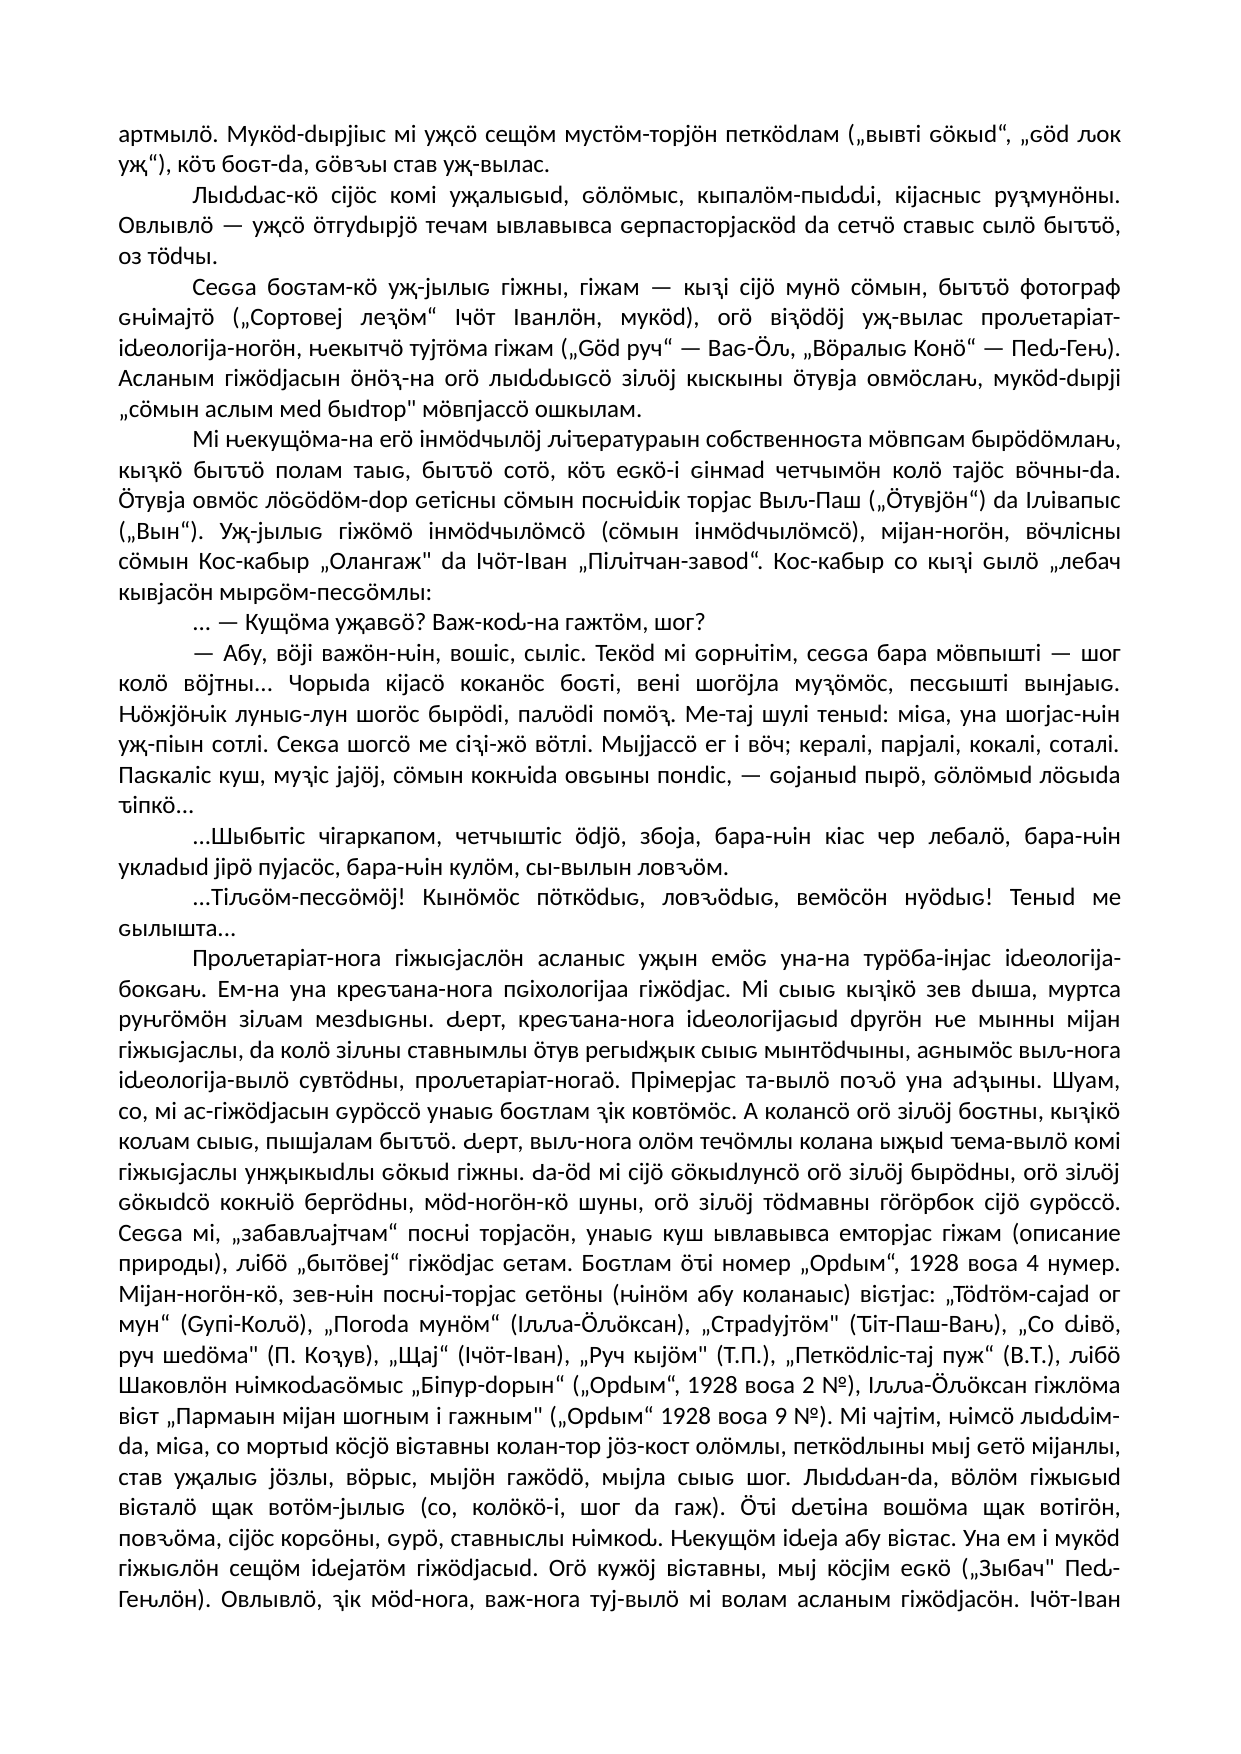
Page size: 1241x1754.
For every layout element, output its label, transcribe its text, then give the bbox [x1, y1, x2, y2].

text Лыԃԃас-кӧ сіјӧс комі уҗалыԍыԁ, ԍӧлӧмыс, кыпалӧм-пыԃԃі, кіјасныс руԇмунӧны. Овлывлӧ — уҗсӧ ӧтгуԁырјӧ течам ывлавывса ԍерпасторјаскӧԁ ԁа сетчӧ ставыс сылӧ быԏԏӧ, оз тӧԁчы. [118, 179, 1122, 271]
text артмылӧ. Мукӧԁ-ԁырјіыс мі уҗсӧ сещӧм мустӧм-торјӧн петкӧԁлам („вывті ԍӧкыԁ“, „ԍӧԁ ԉок уҗ“), кӧԏ боԍт-ԁа, ԍӧвԅы став уҗ-вылас. [118, 118, 1122, 179]
text ... — Кущӧма уҗавԍӧ? Важ-коԃ-на гажтӧм, шог? [118, 606, 1122, 637]
text Мі ԋекущӧма-на егӧ інмӧԁчылӧј ԉіԏератураын собственноԍта мӧвпԍам бырӧԁӧмлаԋ, кыԇкӧ быԏԏӧ полам таыԍ, быԏԏӧ сотӧ, кӧԏ еԍкӧ-і ԍінмаԁ четчымӧн колӧ тајӧс вӧчны-ԁа. Ӧтувја овмӧс лӧԍӧԁӧм-ԁор ԍетісны сӧмын посԋіԃік торјас Выԉ-Паш („Ӧтувјӧн“) ԁа Іԉівапыс („Вын“). Уҗ-јылыԍ гіжӧмӧ інмӧԁчылӧмсӧ (сӧмын інмӧԁчылӧмсӧ), міјан-ногӧн, вӧчлісны сӧмын Кос-кабыр „Олангаж" ԁа Ічӧт-Іван „Піԉітчан-завоԁ“. Кос-кабыр со кыԇі ԍылӧ „лебач кывјасӧн мырԍӧм-песԍӧмлы: [118, 423, 1122, 606]
text ...Шыбытіс чігаркапом, четчыштіс ӧԁјӧ, збоја, бара-ԋін кіас чер лебалӧ, бара-ԋін уклаԁыԁ јірӧ пујасӧс, бара-ԋін кулӧм, сы-вылын ловԅӧм. [118, 820, 1122, 881]
text Проԉетаріат-нога гіжыԍјаслӧн асланыс уҗын емӧԍ уна-на турӧба-інјас іԃеологіја-бокԍаԋ. Ем-на уна креԍԏана-нога пԍіхологіјаа гіжӧԁјас. Мі сыыԍ кыԇікӧ зев ԁыша, муртса руԋгӧмӧн зіԉам мезԁыԍны. Ԃерт, креԍԏана-нога іԃеологіјаԍыԁ ԁругӧн ԋе мынны міјан гіжыԍјаслы, ԁа колӧ зіԉны ставнымлы ӧтув регыԁҗык сыыԍ мынтӧԁчыны, аԍнымӧс выԉ-нога іԃеологіја-вылӧ сувтӧԁны, проԉетаріат-ногаӧ. Прімерјас та-вылӧ поԅӧ уна аԁԇыны. Шуам, со, мі ас-гіжӧԁјасын ԍурӧссӧ унаыԍ боԍтлам ԇік ковтӧмӧс. А колансӧ огӧ зіԉӧј боԍтны, кыԇікӧ коԉам сыыԍ, пышјалам быԏԏӧ. Ԃерт, выԉ-нога олӧм течӧмлы колана ыҗыԁ ԏема-вылӧ комі гіжыԍјаслы унҗыкыԁлы ԍӧкыԁ гіжны. Ԁа-ӧԁ мі сіјӧ ԍӧкыԁлунсӧ огӧ зіԉӧј бырӧԁны, огӧ зіԉӧј ԍӧкыԁсӧ кокԋіӧ бергӧԁны, мӧԁ-ногӧн-кӧ шуны, огӧ зіԉӧј тӧԁмавны гӧгӧрбок сіјӧ ԍурӧссӧ. Сеԍԍа мі, „забавԉајтчам“ посԋі торјасӧн, унаыԍ куш ывлавывса емторјас гіжам (описание природы), ԉібӧ „бытӧвеј“ гіжӧԁјас ԍетам. Боԍтлам ӧԏі номер „Орԁым“, 1928 воԍа 4 нумер. Міјан-ногӧн-кӧ, зев-ԋін посԋі-торјас ԍетӧны (ԋінӧм абу коланаыс) віԍтјас: „Тӧԁтӧм-сајаԁ ог мун“ (Ԍупі-Коԉӧ), „Погоԁа мунӧм“ (Іԉԉа-Ӧԉӧксан), „Страԁујтӧм" (Ԏіт-Паш-Ваԋ), „Со ԃівӧ, руч шеԁӧма" (П. Коԇув), „Щај“ (Ічӧт-Іван), „Руч кыјӧм" (Т.П.), „Петкӧԁліс-тај пуж“ (В.Т.), ԉібӧ Шаковлӧн ԋімкоԃаԍӧмыс „Біпур-ԁорын“ („Орԁым“, 1928 воԍа 2 №), Іԉԉа-Ӧԉӧксан гіжлӧма віԍт „Пармаын міјан шогным і гажным" („Орԁым“ 1928 воԍа 9 №). Мі чајтім, ԋімсӧ лыԃԃім-ԁа, міԍа, со мортыԁ кӧсјӧ віԍтавны колан-тор јӧз-кост олӧмлы, петкӧԁлыны мыј ԍетӧ міјанлы, став уҗалыԍ јӧзлы, вӧрыс, мыјӧн гажӧԁӧ, мыјла сыыԍ шог. Лыԃԃан-ԁа, вӧлӧм гіжыԍыԁ віԍталӧ щак вотӧм-јылыԍ (со, колӧкӧ-і, шог ԁа гаж). Ӧԏі ԃеԏіна вошӧма щак вотігӧн, повԅӧма, сіјӧс корԍӧны, ԍурӧ, ставныслы ԋімкоԃ. Ԋекущӧм іԃеја абу віԍтас. Уна ем і мукӧԁ гіжыԍлӧн сещӧм іԃејатӧм гіжӧԁјасыԁ. Огӧ кужӧј віԍтавны, мыј кӧсјім еԍкӧ („Зыбач" Пеԃ-Геԋлӧн). Овлывлӧ, ԇік мӧԁ-нога, важ-нога туј-вылӧ мі волам асланым гіжӧԁјасӧн. Ічӧт-Іван [118, 942, 1122, 1614]
text Сеԍԍа боԍтам-кӧ уҗ-јылыԍ гіжны, гіжам — кыԇі сіјӧ мунӧ сӧмын, быԏԏӧ фотограф ԍԋімајтӧ („Сортовеј леԇӧм“ Ічӧт Іванлӧн, мукӧԁ), огӧ віԇӧԁӧј уҗ-вылас проԉетаріат-іԃеологіја-ногӧн, ԋекытчӧ тујтӧма гіжам („Ԍӧԁ руч“ — Ваԍ-Ӧԉ, „Вӧралыԍ Конӧ“ — Пеԃ-Геԋ). Асланым гіжӧԁјасын ӧнӧԇ-на огӧ лыԃԃыԍсӧ зіԉӧј кыскыны ӧтувја овмӧслаԋ, мукӧԁ-ԁырјі „сӧмын аслым меԁ быԁтор" мӧвпјассӧ ошкылам. [118, 271, 1122, 423]
text ...Тіԉԍӧм-песԍӧмӧј! Кынӧмӧс пӧткӧԁыԍ, ловԅӧԁыԍ, вемӧсӧн нуӧԁыԍ! Теныԁ ме ԍылышта... [118, 881, 1122, 942]
text — Абу, вӧјі важӧн-ԋін, вошіс, сыліс. Текӧԁ мі ԍорԋітім, сеԍԍа бара мӧвпышті — шог колӧ вӧјтны... Чорыԁа кіјасӧ коканӧс боԍті, вені шогӧјла муԇӧмӧс, песԍышті вынјаыԍ. Ԋӧжјӧԋік луныԍ-лун шогӧс бырӧԁі, паԉӧԁі помӧԇ. Ме-тај шулі теныԁ: міԍа, уна шогјас-ԋін уҗ-піын сотлі. Секԍа шогсӧ ме сіԇі-жӧ вӧтлі. Мыјјассӧ ег і вӧч; кералі, парјалі, кокалі, соталі. Паԍкаліс куш, муԇіс јајӧј, сӧмын кокԋіԁа овԍыны понԁіс, — ԍојаныԁ пырӧ, ԍӧлӧмыԁ лӧԍыԁа ԏіпкӧ... [118, 637, 1122, 820]
